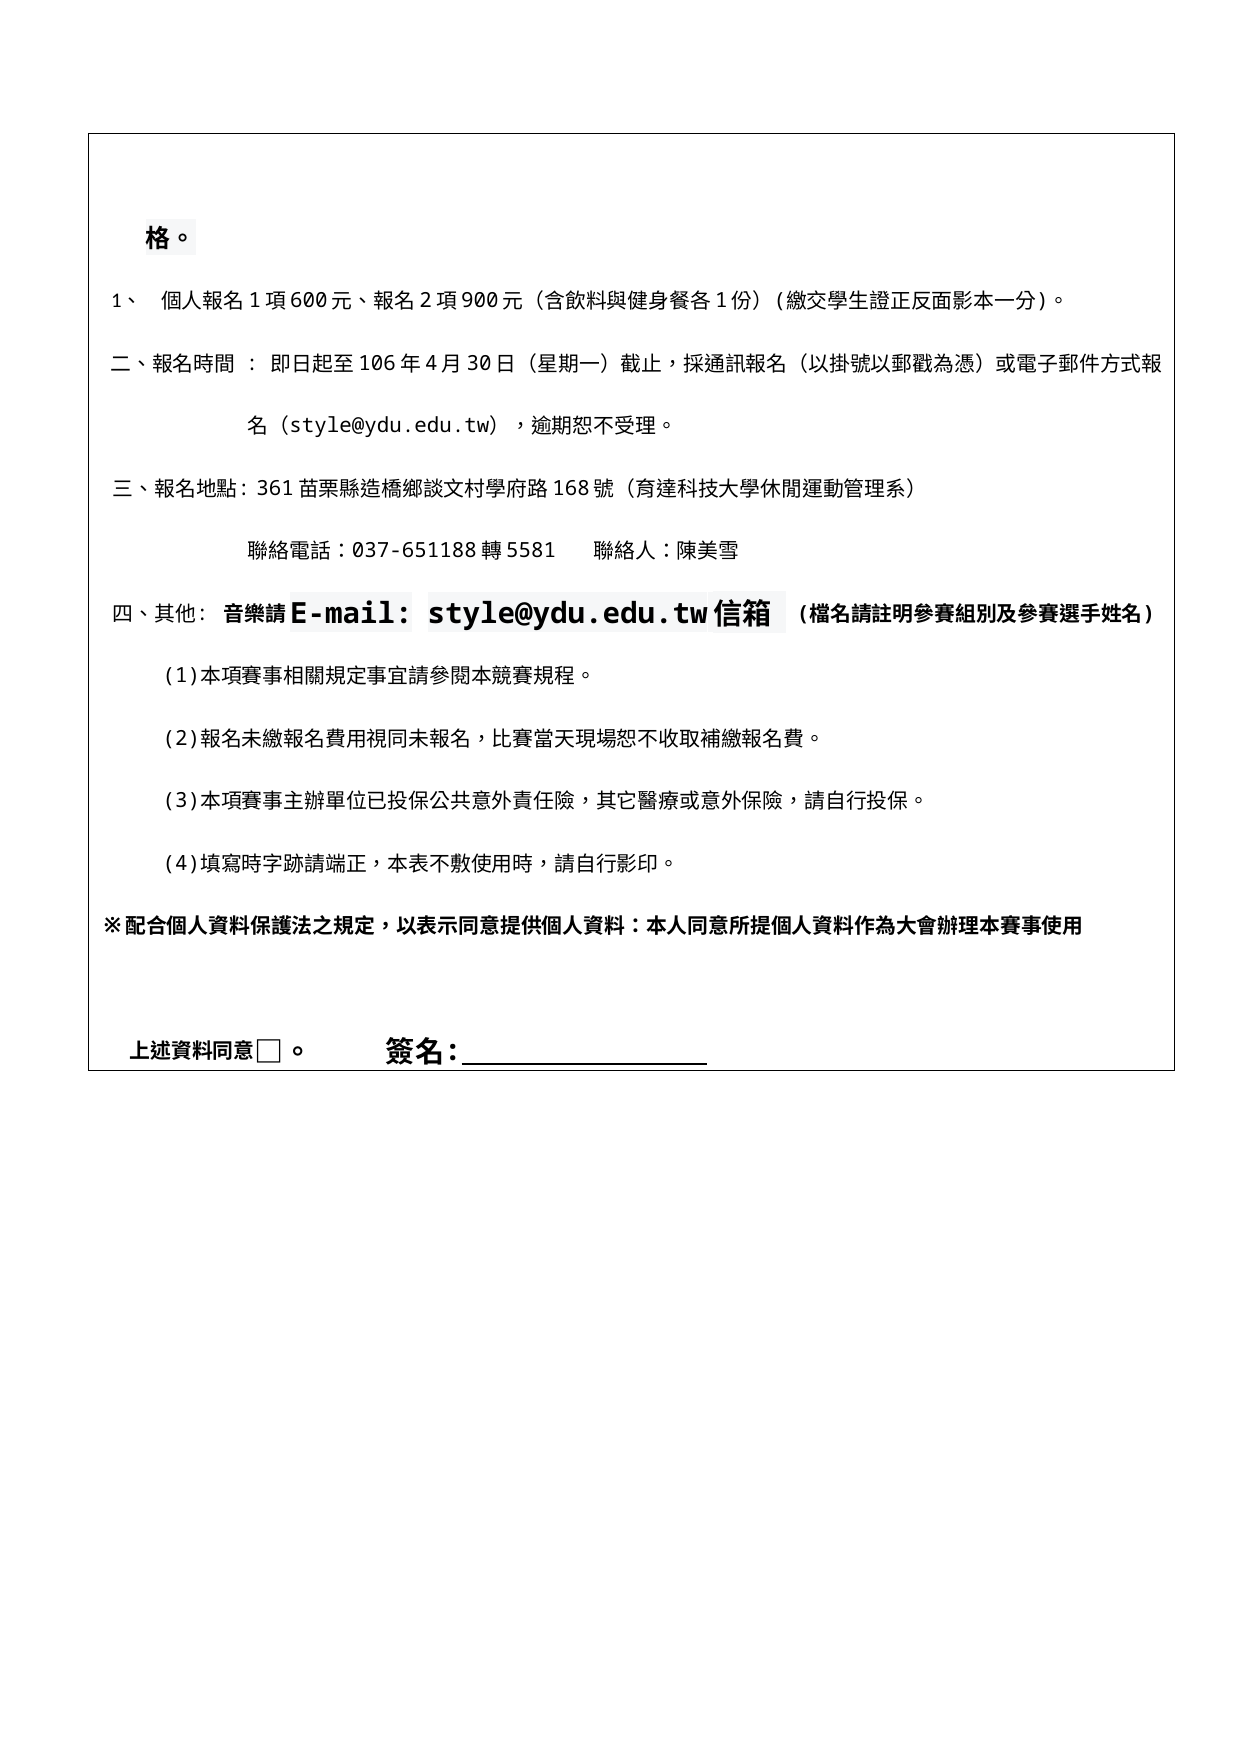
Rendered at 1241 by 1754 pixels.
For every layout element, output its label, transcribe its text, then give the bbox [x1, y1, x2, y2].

table_cell 備 註: 所填報名參加本賽事之個人資料，僅供本賽事相關用途使用,本人同意所提個人資料作為大會辦理本賽事使用。 注意:參賽選手請依身高、體重確實填寫勿跳級參賽，如跳二級以上(含）者取消參賽資格。 個人報名1項600元、報名2項900元（含飲料與健身餐各1份）(繳交學生證正反面影本一分)。 二、報名時間 : 即日起至106年4月30日（星期一）截止，採通訊報名（以掛號以郵戳為憑）或電子郵件方式報名（style@ydu.edu.tw），逾期恕不受理。 三、報名地點: 361苗栗縣造橋鄉談文村學府路168號（育達科技大學休閒運動管理系） 聯絡電話：037-651188轉5581 聯絡人：陳美雪 四、其他: 音樂請E-mail: style@ydu.edu.tw信箱 (檔名請註明參賽組別及參賽選手姓名) (1)本項賽事相關規定事宜請參閱本競賽規程。 (2)報名未繳報名費用視同未報名，比賽當天現場恕不收取補繳報名費。 (3)本項賽事主辦單位已投保公共意外責任險，其它醫療或意外保險，請自行投保。 (4)填寫時字跡請端正，本表不敷使用時，請自行影印。 ※配合個人資料保護法之規定，以表示同意提供個人資料：本人同意所提個人資料作為大會辦理本賽事使用 上述資料同意□。 簽名: [89, 134, 1174, 1070]
